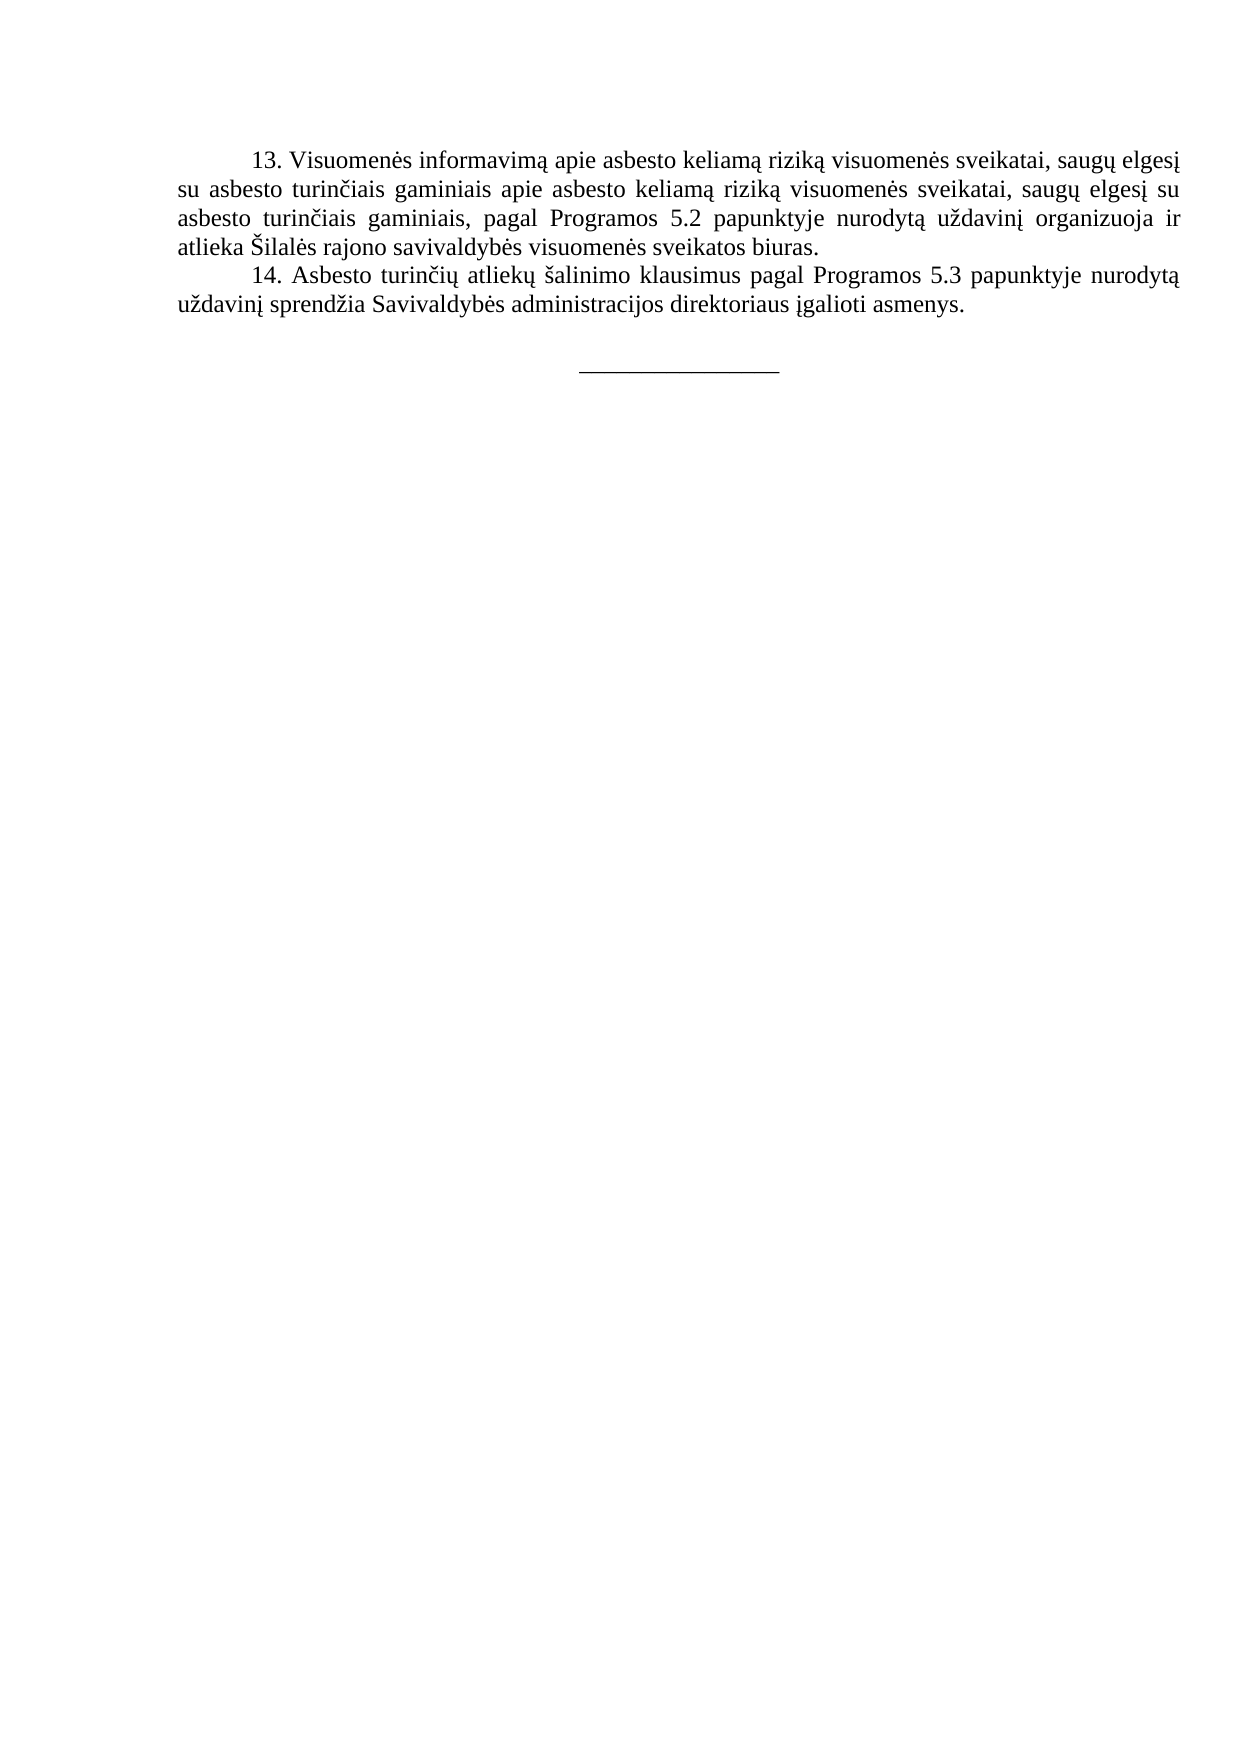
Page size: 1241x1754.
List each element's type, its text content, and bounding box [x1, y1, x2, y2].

text 14. Asbesto turinčių atliekų šalinimo klausimus pagal Programos 5.3 papunktyje nurodytą uždavinį sprendžia Savivaldybės administracijos direktoriaus įgalioti asmenys. [177, 260, 1181, 318]
text ________________ [177, 347, 1181, 375]
text 13. Visuomenės informavimą apie asbesto keliamą riziką visuomenės sveikatai, saugų elgesį su asbesto turinčiais gaminiais apie asbesto keliamą riziką visuomenės sveikatai, saugų elgesį su asbesto turinčiais gaminiais, pagal Programos 5.2 papunktyje nurodytą uždavinį organizuoja ir atlieka Šilalės rajono savivaldybės visuomenės sveikatos biuras. [177, 145, 1181, 260]
